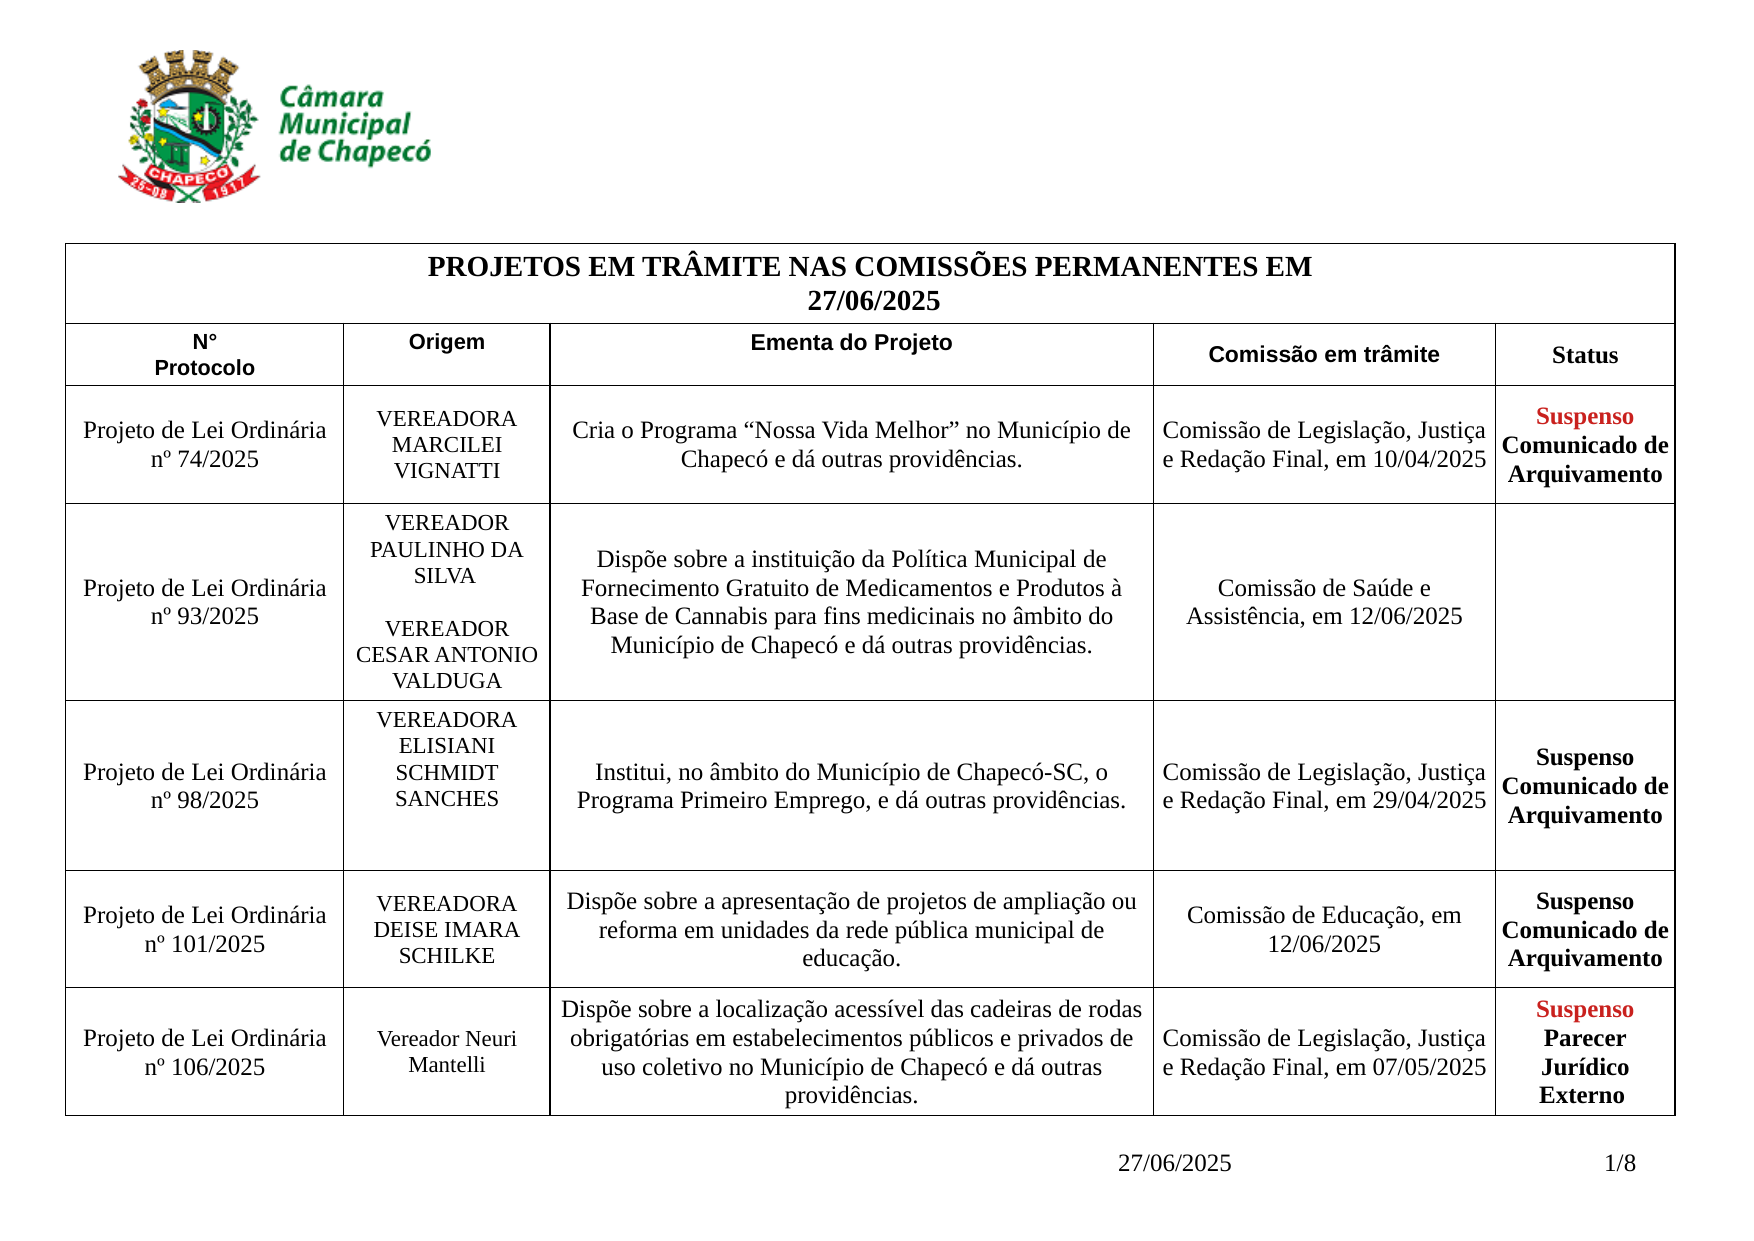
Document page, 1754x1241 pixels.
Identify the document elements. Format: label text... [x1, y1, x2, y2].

table_cell Comissão de Educação, em 12/06/2025 [1154, 871, 1495, 987]
table_cell Ementa do Projeto [551, 324, 1153, 385]
table_cell Dispõe sobre a localização acessível das cadeiras de rodas obrigatórias em estabelecimentos públicos e privados de uso coletivo no Município de Chapecó e dá outras providências. [551, 988, 1153, 1115]
table_cell VEREADORA MARCILEI VIGNATTI [344, 386, 549, 502]
table_cell N° Protocolo [66, 324, 343, 385]
table_cell Comissão de Saúde e Assistência, em 12/06/2025 [1154, 504, 1495, 699]
table_cell Projeto de Lei Ordinária nº 106/2025 [66, 988, 343, 1115]
table_cell VEREADORA DEISE IMARA SCHILKE [344, 871, 549, 987]
table_cell Projeto de Lei Ordinária nº 101/2025 [66, 871, 343, 987]
table_cell Origem [344, 324, 549, 385]
table_cell Comissão de Legislação, Justiça e Redação Final, em 29/04/2025 [1154, 701, 1495, 870]
table_cell Status [1496, 324, 1674, 385]
table_cell Comissão de Legislação, Justiça e Redação Final, em 07/05/2025 [1154, 988, 1495, 1115]
table_cell Projeto de Lei Ordinária nº 98/2025 [66, 701, 343, 870]
table_cell Projeto de Lei Ordinária nº 93/2025 [66, 504, 343, 699]
table_cell Dispõe sobre a apresentação de projetos de ampliação ou reforma em unidades da rede pública municipal de educação. [551, 871, 1153, 987]
table_cell Dispõe sobre a instituição da Política Municipal de Fornecimento Gratuito de Medicamentos e Produtos à Base de Cannabis para fins medicinais no âmbito do Município de Chapecó e dá outras providências. [551, 504, 1153, 699]
table_cell Suspenso Comunicado de Arquivamento [1496, 701, 1674, 870]
table_cell Comissão em trâmite [1154, 324, 1495, 385]
table_cell Cria o Programa “Nossa Vida Melhor” no Município de Chapecó e dá outras providências. [551, 386, 1153, 502]
table_cell Suspenso Comunicado de Arquivamento [1496, 386, 1674, 502]
picture [118, 50, 431, 203]
table_cell Projeto de Lei Ordinária nº 74/2025 [66, 386, 343, 502]
table_cell VEREADORA ELISIANI SCHMIDT SANCHES [344, 701, 549, 870]
table_cell VEREADOR PAULINHO DA SILVA VEREADOR CESAR ANTONIO VALDUGA [344, 504, 549, 699]
table_cell Suspenso Parecer Jurídico Externo [1496, 988, 1674, 1115]
table_cell Suspenso Comunicado de Arquivamento [1496, 871, 1674, 987]
table_cell Comissão de Legislação, Justiça e Redação Final, em 10/04/2025 [1154, 386, 1495, 502]
table_header PROJETOS EM TRÂMITE NAS COMISSÕES PERMANENTES EM 27/06/2025 [66, 244, 1674, 322]
table_cell [1496, 504, 1674, 699]
table_cell Vereador Neuri Mantelli [344, 988, 549, 1115]
table_cell Institui, no âmbito do Município de Chapecó-SC, o Programa Primeiro Emprego, e dá outras providências. [551, 701, 1153, 870]
